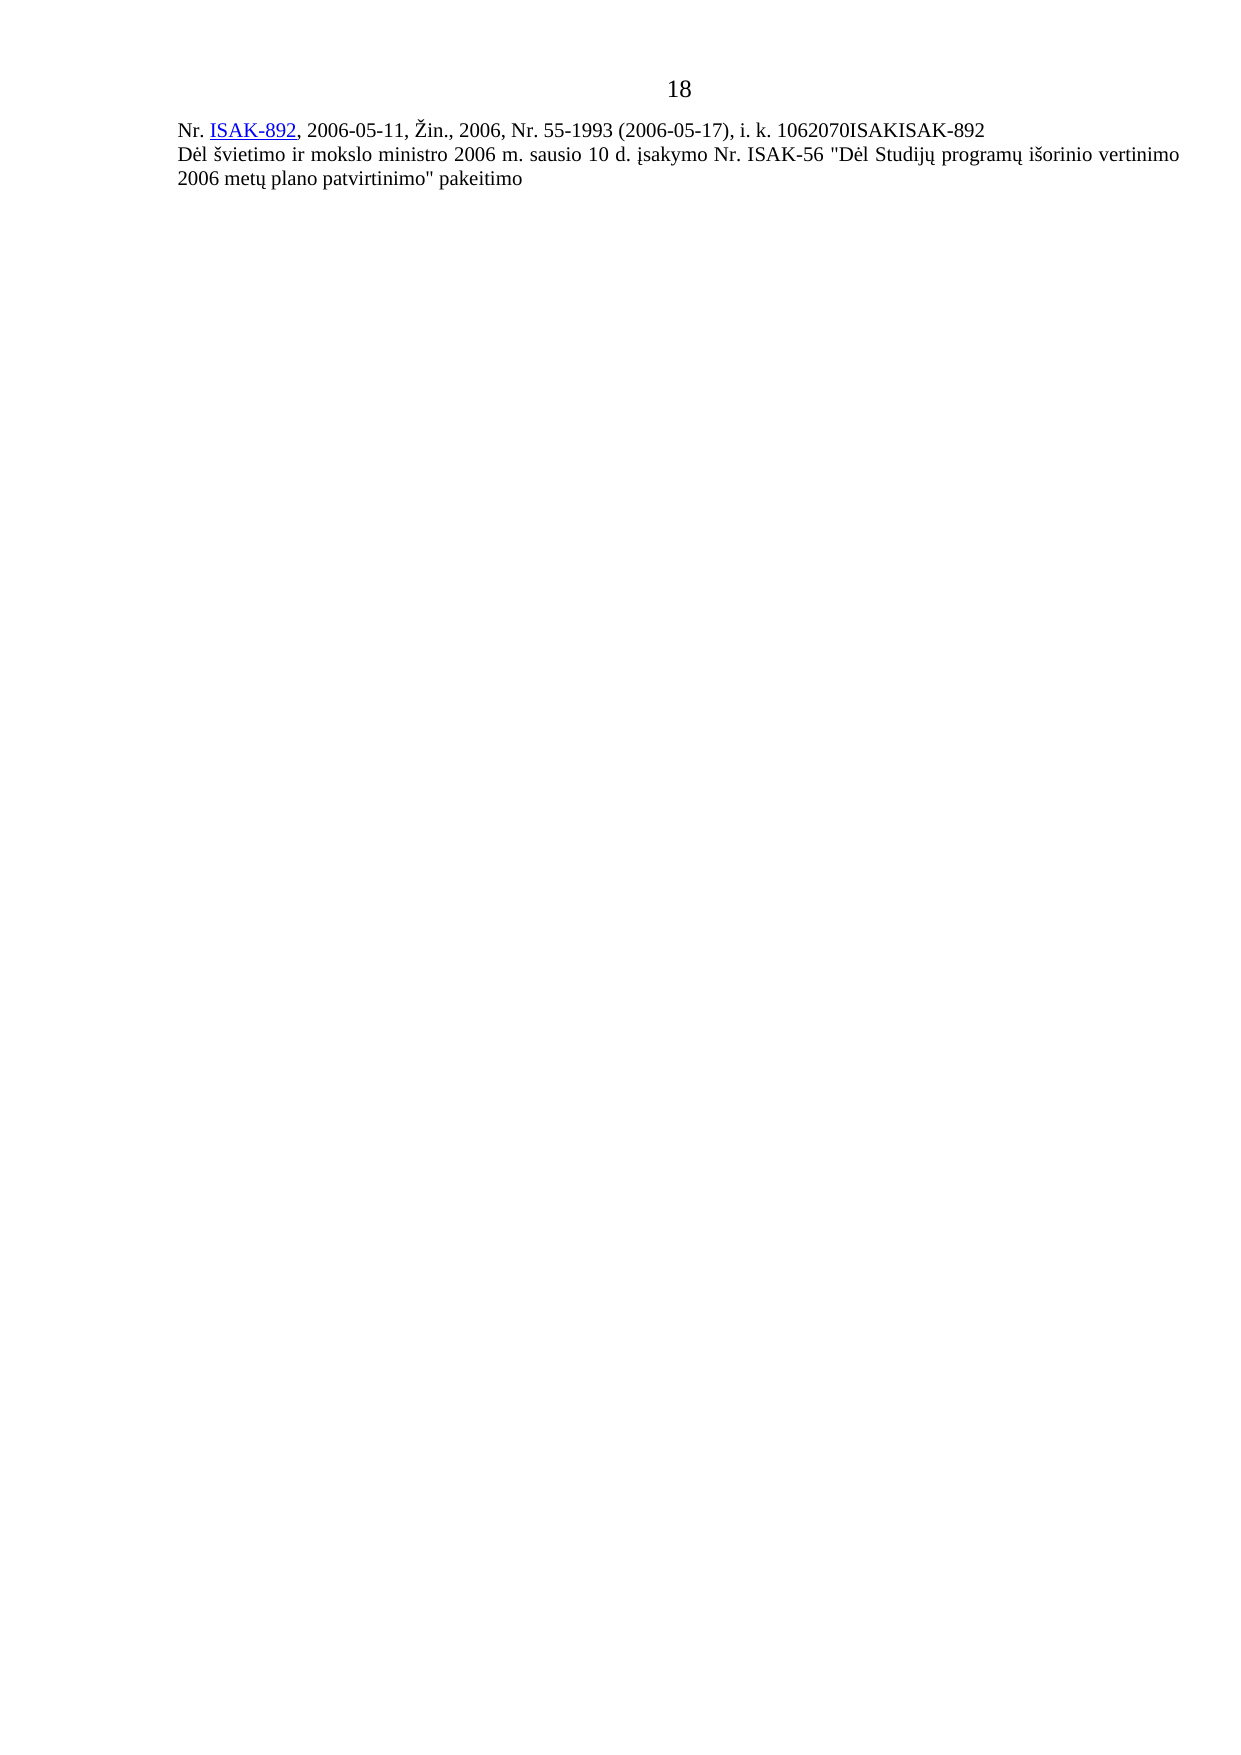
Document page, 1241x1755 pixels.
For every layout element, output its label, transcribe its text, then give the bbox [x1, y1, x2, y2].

text Dėl švietimo ir mokslo ministro 2006 m. sausio 10 d. įsakymo Nr. ISAK-56 "Dėl Studijų programų išorinio vertinimo 2006 metų plano patvirtinimo" pakeitimo [177, 142, 1181, 190]
text Nr. ISAK-892, 2006-05-11, Žin., 2006, Nr. 55-1993 (2006-05-17), i. k. 1062070ISAKISAK-892 [177, 118, 1181, 142]
